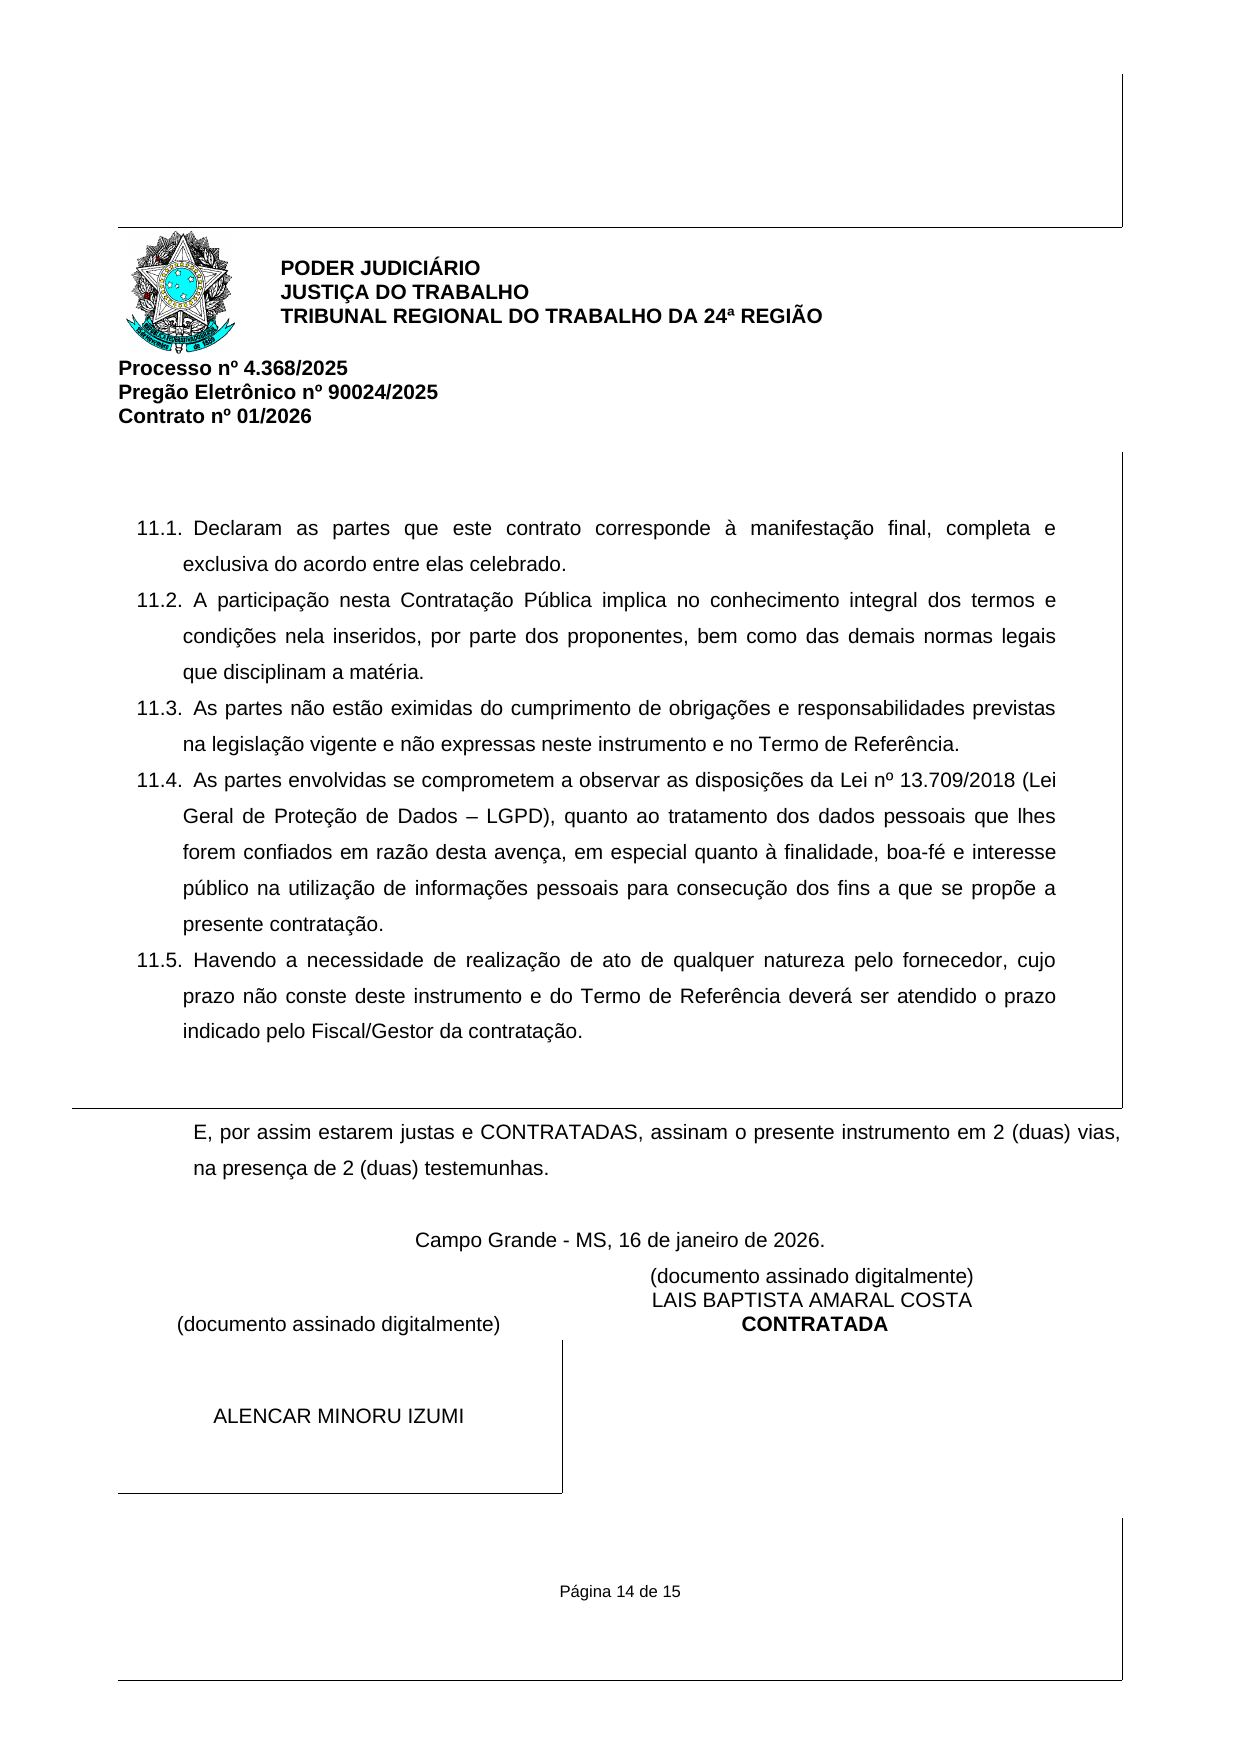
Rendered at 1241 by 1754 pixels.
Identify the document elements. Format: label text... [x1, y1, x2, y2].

list As partes não estão eximidas do cumprimento de obrigações e responsabilidades previstas na legislação vigente e não expressas neste instrumento e no Termo de Referência. [72, 631, 1122, 703]
table_header [1065, 1264, 1122, 1493]
list Havendo a necessidade de realização de ato de qualquer natureza pelo fornecedor, cujo prazo não conste deste instrumento e do Termo de Referência deverá ser atendido o prazo indicado pelo Fiscal/Gestor da contratação. [72, 883, 1122, 1108]
list A participação nesta Contratação Pública implica no conhecimento integral dos termos e condições nela inseridos, por parte dos proponentes, bem como das demais normas legais que disciplinam a matéria. [72, 523, 1122, 631]
table_header (documento assinado digitalmente) ALENCAR MINORU IZUMI [118, 1264, 577, 1493]
list Declaram as partes que este contrato corresponde à manifestação final, completa e exclusiva do acordo entre elas celebrado. [72, 452, 1122, 523]
text Campo Grande - MS, 16 de janeiro de 2026. [118, 1228, 1122, 1252]
table_header (documento assinado digitalmente) LAIS BAPTISTA AMARAL COSTA CONTRATADA [577, 1264, 1065, 1493]
text E, por assim estarem justas e CONTRATADAS, assinam o presente instrumento em 2 (duas) vias, na presença de 2 (duas) testemunhas. [193, 1120, 1122, 1180]
list As partes envolvidas se comprometem a observar as disposições da Lei nº 13.709/2018 (Lei Geral de Proteção de Dados – LGPD), quanto ao tratamento dos dados pessoais que lhes forem confiados em razão desta avença, em especial quanto à finalidade, boa-fé e interesse público na utilização de informações pessoais para consecução dos fins a que se propõe a presente contratação. [72, 703, 1122, 883]
